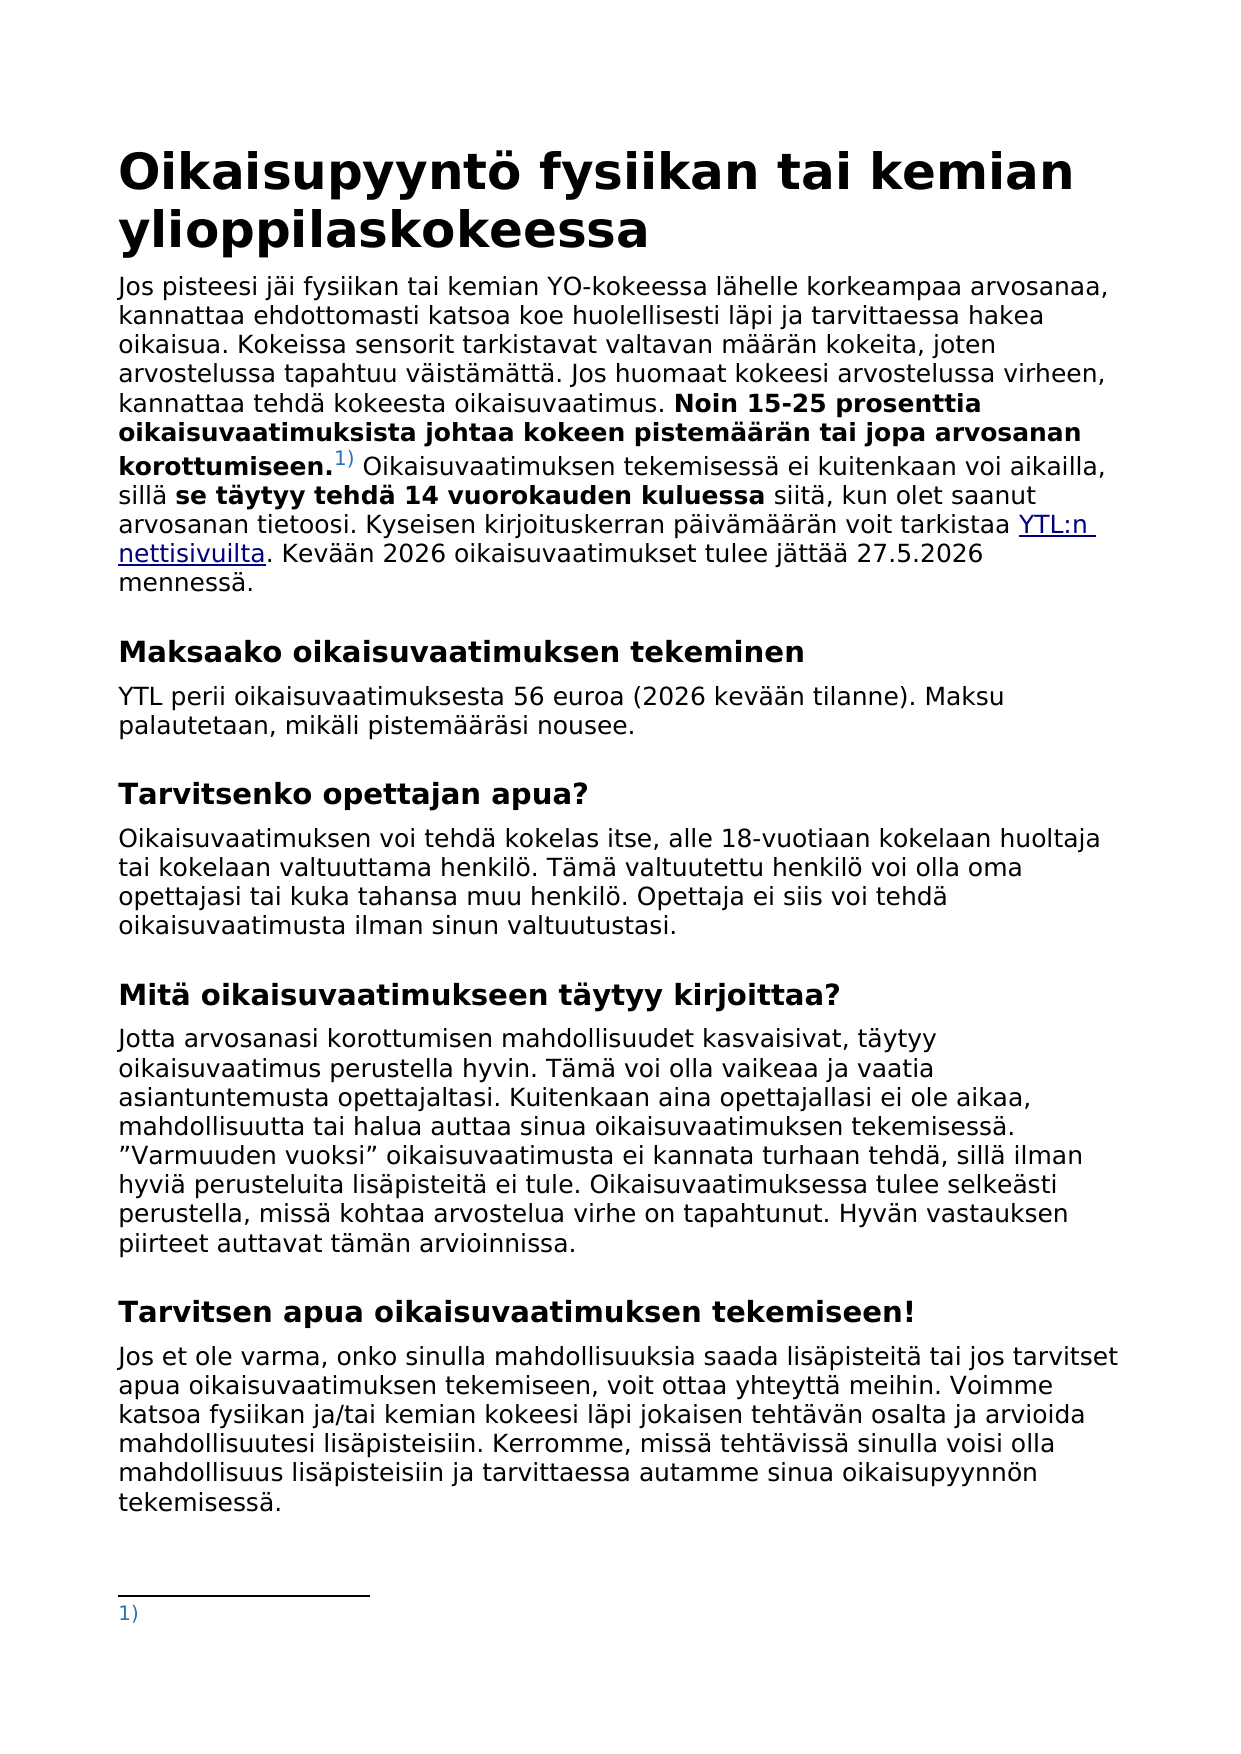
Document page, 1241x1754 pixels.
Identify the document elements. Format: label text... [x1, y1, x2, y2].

subtitle Mitä oikaisuvaatimukseen täytyy kirjoittaa? [118, 978, 1122, 1012]
text Jos pisteesi jäi fysiikan tai kemian YO-kokeessa lähelle korkeampaa arvosanaa, kannattaa ehdottomasti katsoa koe huolellisesti läpi ja tarvittaessa hakea oikaisua. Kokeissa sensorit tarkistavat valtavan määrän kokeita, joten arvostelussa tapahtuu väistämättä. Jos huomaat kokeesi arvostelussa virheen, kannattaa tehdä kokeesta oikaisuvaatimus. Noin 15-25 prosenttia oikaisuvaatimuksista johtaa kokeen pistemäärän tai jopa arvosanan korottumiseen. Oikaisuvaatimuksen tekemisessä ei kuitenkaan voi aikailla, sillä se täytyy tehdä 14 vuorokauden kuluessa siitä, kun olet saanut arvosanan tietoosi. Kyseisen kirjoituskerran päivämäärän voit tarkistaa YTL:n nettisivuilta. Kevään 2026 oikaisuvaatimukset tulee jättää 27.5.2026 mennessä. [118, 272, 1122, 598]
text Oikaisuvaatimuksen voi tehdä kokelas itse, alle 18-vuotiaan kokelaan huoltaja tai kokelaan valtuuttama henkilö. Tämä valtuutettu henkilö voi olla oma opettajasi tai kuka tahansa muu henkilö. Opettaja ei siis voi tehdä oikaisuvaatimusta ilman sinun valtuutustasi. [118, 824, 1122, 941]
text Jos et ole varma, onko sinulla mahdollisuuksia saada lisäpisteitä tai jos tarvitset apua oikaisuvaatimuksen tekemiseen, voit ottaa yhteyttä meihin. Voimme katsoa fysiikan ja/tai kemian kokeesi läpi jokaisen tehtävän osalta ja arvioida mahdollisuutesi lisäpisteisiin. Kerromme, missä tehtävissä sinulla voisi olla mahdollisuus lisäpisteisiin ja tarvittaessa autamme sinua oikaisupyynnön tekemisessä. [118, 1342, 1122, 1517]
subtitle Tarvitsenko opettajan apua? [118, 778, 1122, 812]
subtitle Oikaisupyyntö fysiikan tai kemian ylioppilaskokeessa [118, 143, 1122, 259]
subtitle Maksaako oikaisuvaatimuksen tekeminen [118, 635, 1122, 669]
text YTL perii oikaisuvaatimuksesta 56 euroa (2026 kevään tilanne). Maksu palautetaan, mikäli pistemääräsi nousee. [118, 682, 1122, 740]
text Jotta arvosanasi korottumisen mahdollisuudet kasvaisivat, täytyy oikaisuvaatimus perustella hyvin. Tämä voi olla vaikeaa ja vaatia asiantuntemusta opettajaltasi. Kuitenkaan aina opettajallasi ei ole aikaa, mahdollisuutta tai halua auttaa sinua oikaisuvaatimuksen tekemisessä. ”Varmuuden vuoksi” oikaisuvaatimusta ei kannata turhaan tehdä, sillä ilman hyviä perusteluita lisäpisteitä ei tule. Oikaisuvaatimuksessa tulee selkeästi perustella, missä kohtaa arvostelua virhe on tapahtunut. Hyvän vastauksen piirteet auttavat tämän arvioinnissa. [118, 1025, 1122, 1258]
subtitle Tarvitsen apua oikaisuvaatimuksen tekemiseen! [118, 1296, 1122, 1329]
